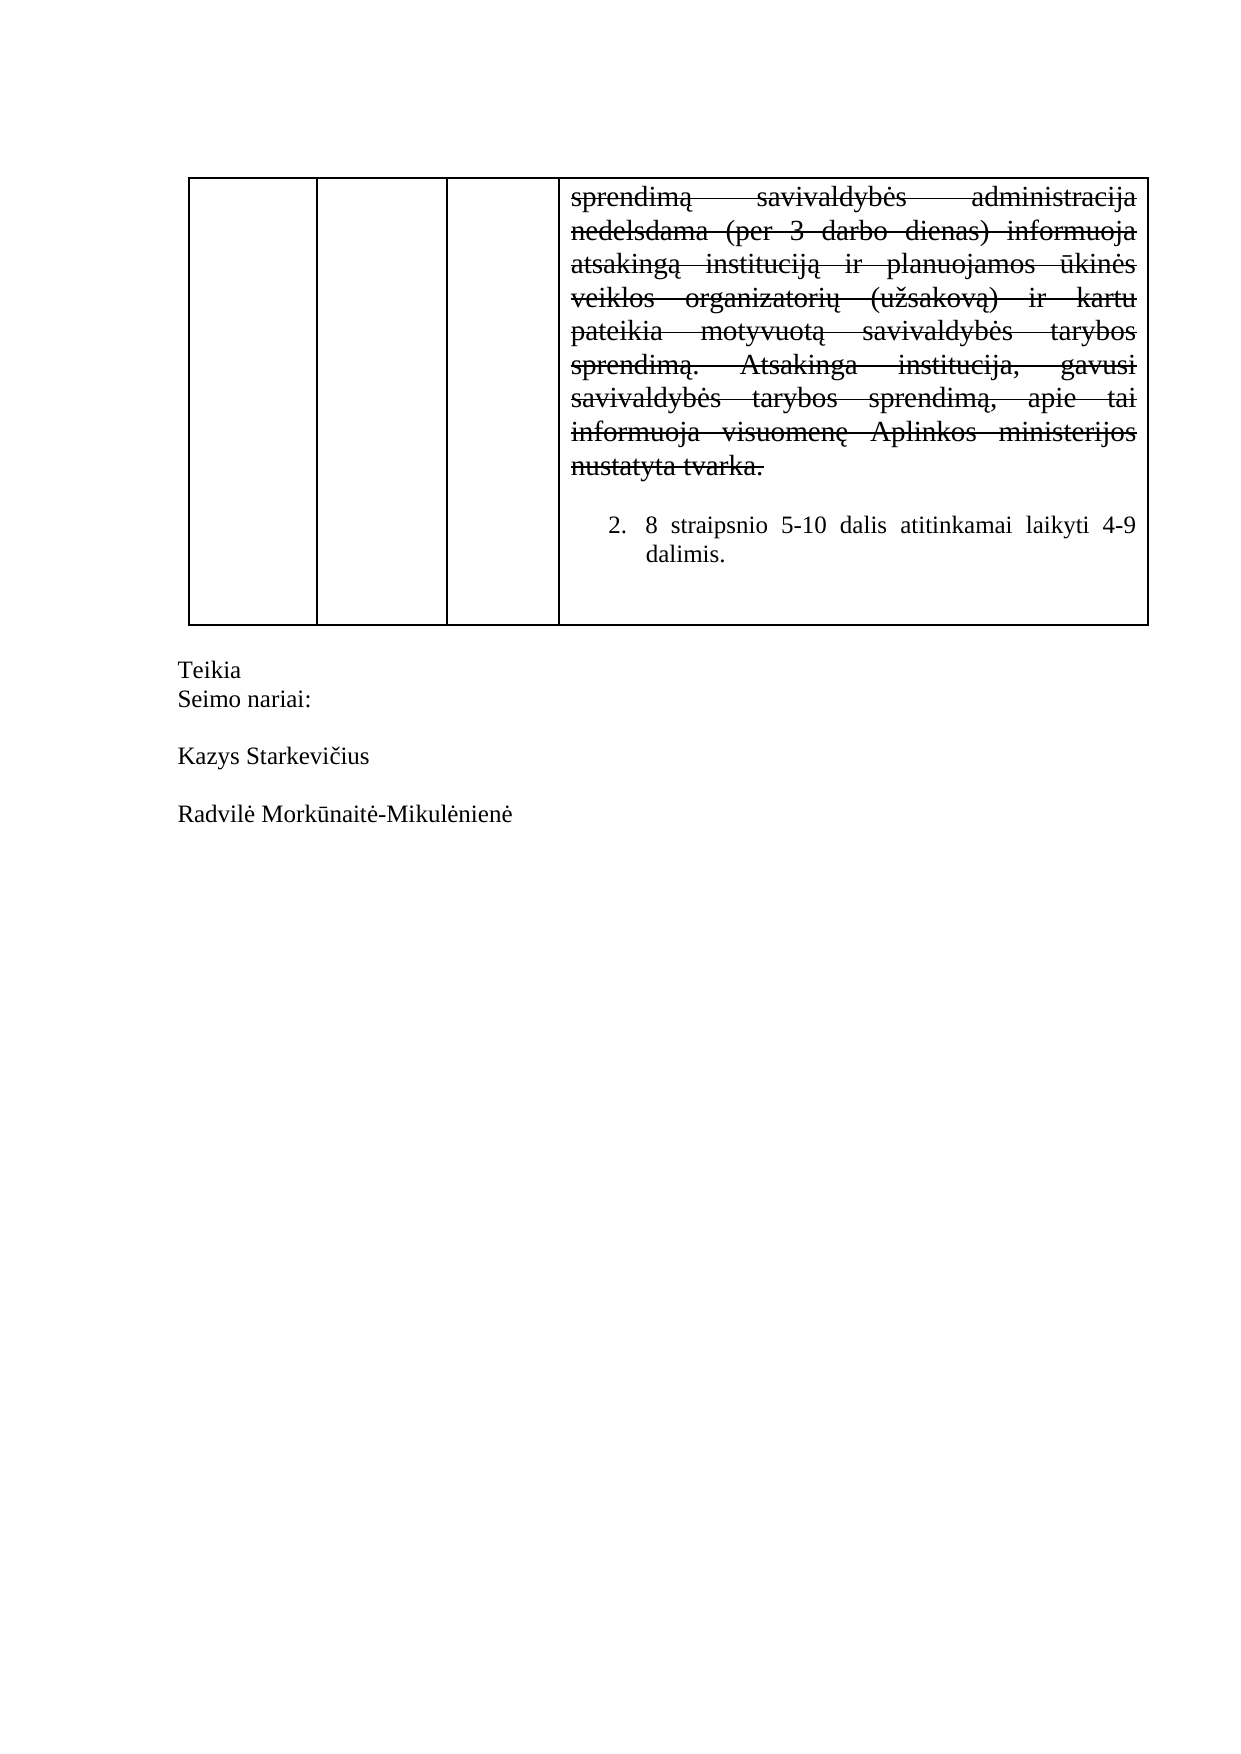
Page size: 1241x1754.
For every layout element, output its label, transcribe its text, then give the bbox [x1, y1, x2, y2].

table_cell [318, 179, 446, 624]
text Seimo nariai: [177, 684, 1181, 712]
table_cell [448, 179, 558, 624]
text Radvilė Morkūnaitė-Mikulėnienė [177, 799, 1181, 827]
table_cell sprendimą savivaldybės administracija nedelsdama (per 3 darbo dienas) informuoja atsakingą instituciją ir planuojamos ūkinės veiklos organizatorių (užsakovą) ir kartu pateikia motyvuotą savivaldybės tarybos sprendimą. Atsakinga institucija, gavusi savivaldybės tarybos sprendimą, apie tai informuoja visuomenę Aplinkos ministerijos nustatyta tvarka. 2. 8 straipsnio 5-10 dalis atitinkamai laikyti 4-9 dalimis. [560, 179, 1147, 624]
table_cell [190, 179, 316, 624]
text Kazys Starkevičius [177, 741, 1181, 770]
text Teikia [177, 655, 1181, 684]
